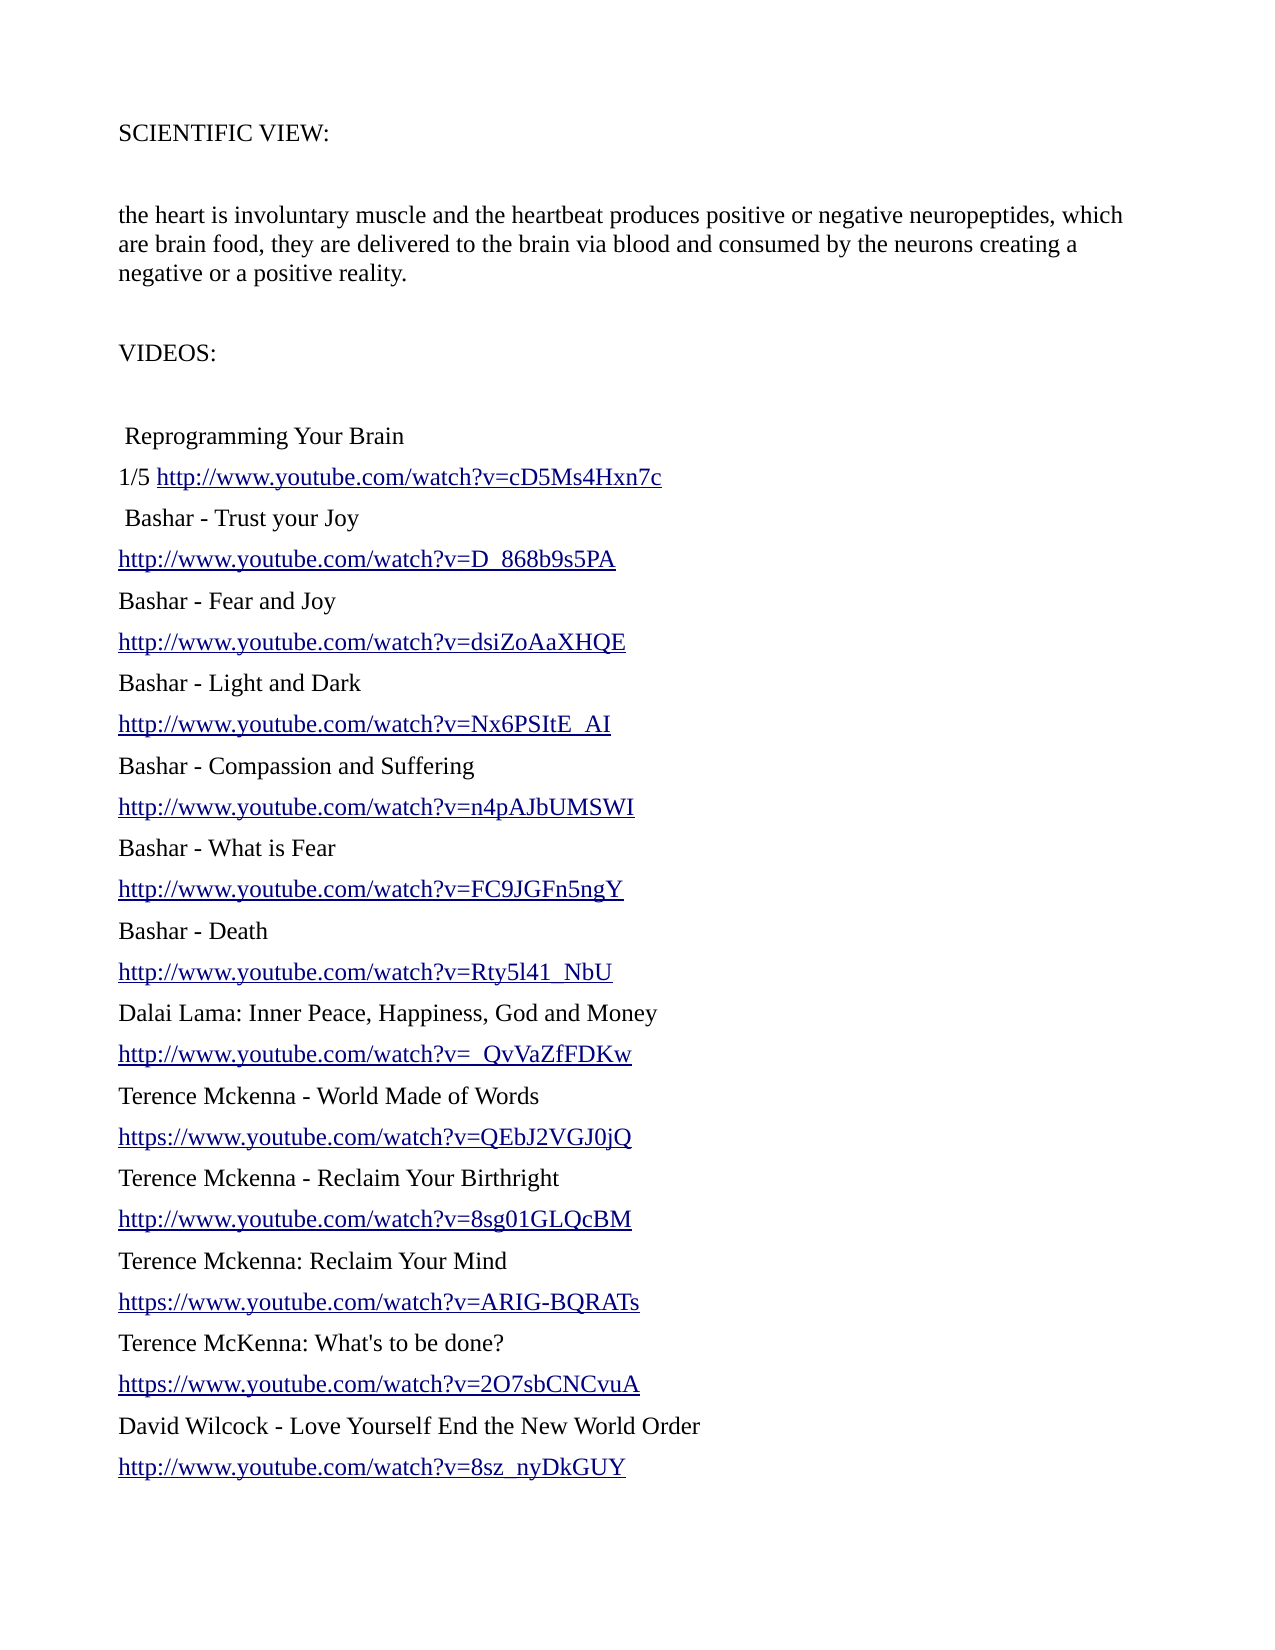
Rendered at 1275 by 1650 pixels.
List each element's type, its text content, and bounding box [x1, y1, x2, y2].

text https://www.youtube.com/watch?v=QEbJ2VGJ0jQ [118, 1122, 1157, 1151]
text http://www.youtube.com/watch?v=FC9JGFn5ngY [118, 874, 1157, 903]
text Terence Mckenna: Reclaim Your Mind [118, 1246, 1157, 1274]
text Bashar - What is Fear [118, 833, 1157, 862]
text SCIENTIFIC VIEW: [118, 118, 1157, 147]
text David Wilcock - Love Yourself End the New World Order [118, 1411, 1157, 1439]
text the heart is involuntary muscle and the heartbeat produces positive or negative neuropeptides, which are brain food, they are delivered to the brain via blood and consumed by the neurons creating a negative or a positive reality. [118, 201, 1157, 287]
text http://www.youtube.com/watch?v=dsiZoAaXHQE [118, 627, 1157, 656]
text http://www.youtube.com/watch?v=Rty5l41_NbU [118, 957, 1157, 986]
text Dalai Lama: Inner Peace, Happiness, God and Money [118, 998, 1157, 1027]
text Bashar - Compassion and Suffering [118, 751, 1157, 779]
text VIDEOS: [118, 338, 1157, 367]
text 1/5 http://www.youtube.com/watch?v=cD5Ms4Hxn7c [118, 462, 1157, 491]
text http://www.youtube.com/watch?v=n4pAJbUMSWI [118, 792, 1157, 821]
text Bashar - Trust your Joy [118, 503, 1157, 532]
text Bashar - Death [118, 916, 1157, 944]
text Terence McKenna: What's to be done? [118, 1328, 1157, 1357]
text Terence Mckenna - World Made of Words [118, 1081, 1157, 1109]
text Bashar - Light and Dark [118, 668, 1157, 697]
text Bashar - Fear and Joy [118, 586, 1157, 614]
text http://www.youtube.com/watch?v=8sg01GLQcBM [118, 1204, 1157, 1233]
text Terence Mckenna - Reclaim Your Birthright [118, 1163, 1157, 1192]
text http://www.youtube.com/watch?v=8sz_nyDkGUY [118, 1452, 1157, 1481]
text http://www.youtube.com/watch?v=Nx6PSItE_AI [118, 709, 1157, 738]
text https://www.youtube.com/watch?v=ARIG-BQRATs [118, 1287, 1157, 1316]
text https://www.youtube.com/watch?v=2O7sbCNCvuA [118, 1369, 1157, 1398]
text http://www.youtube.com/watch?v=D_868b9s5PA [118, 544, 1157, 573]
text http://www.youtube.com/watch?v=_QvVaZfFDKw [118, 1039, 1157, 1068]
text Reprogramming Your Brain [118, 421, 1157, 449]
